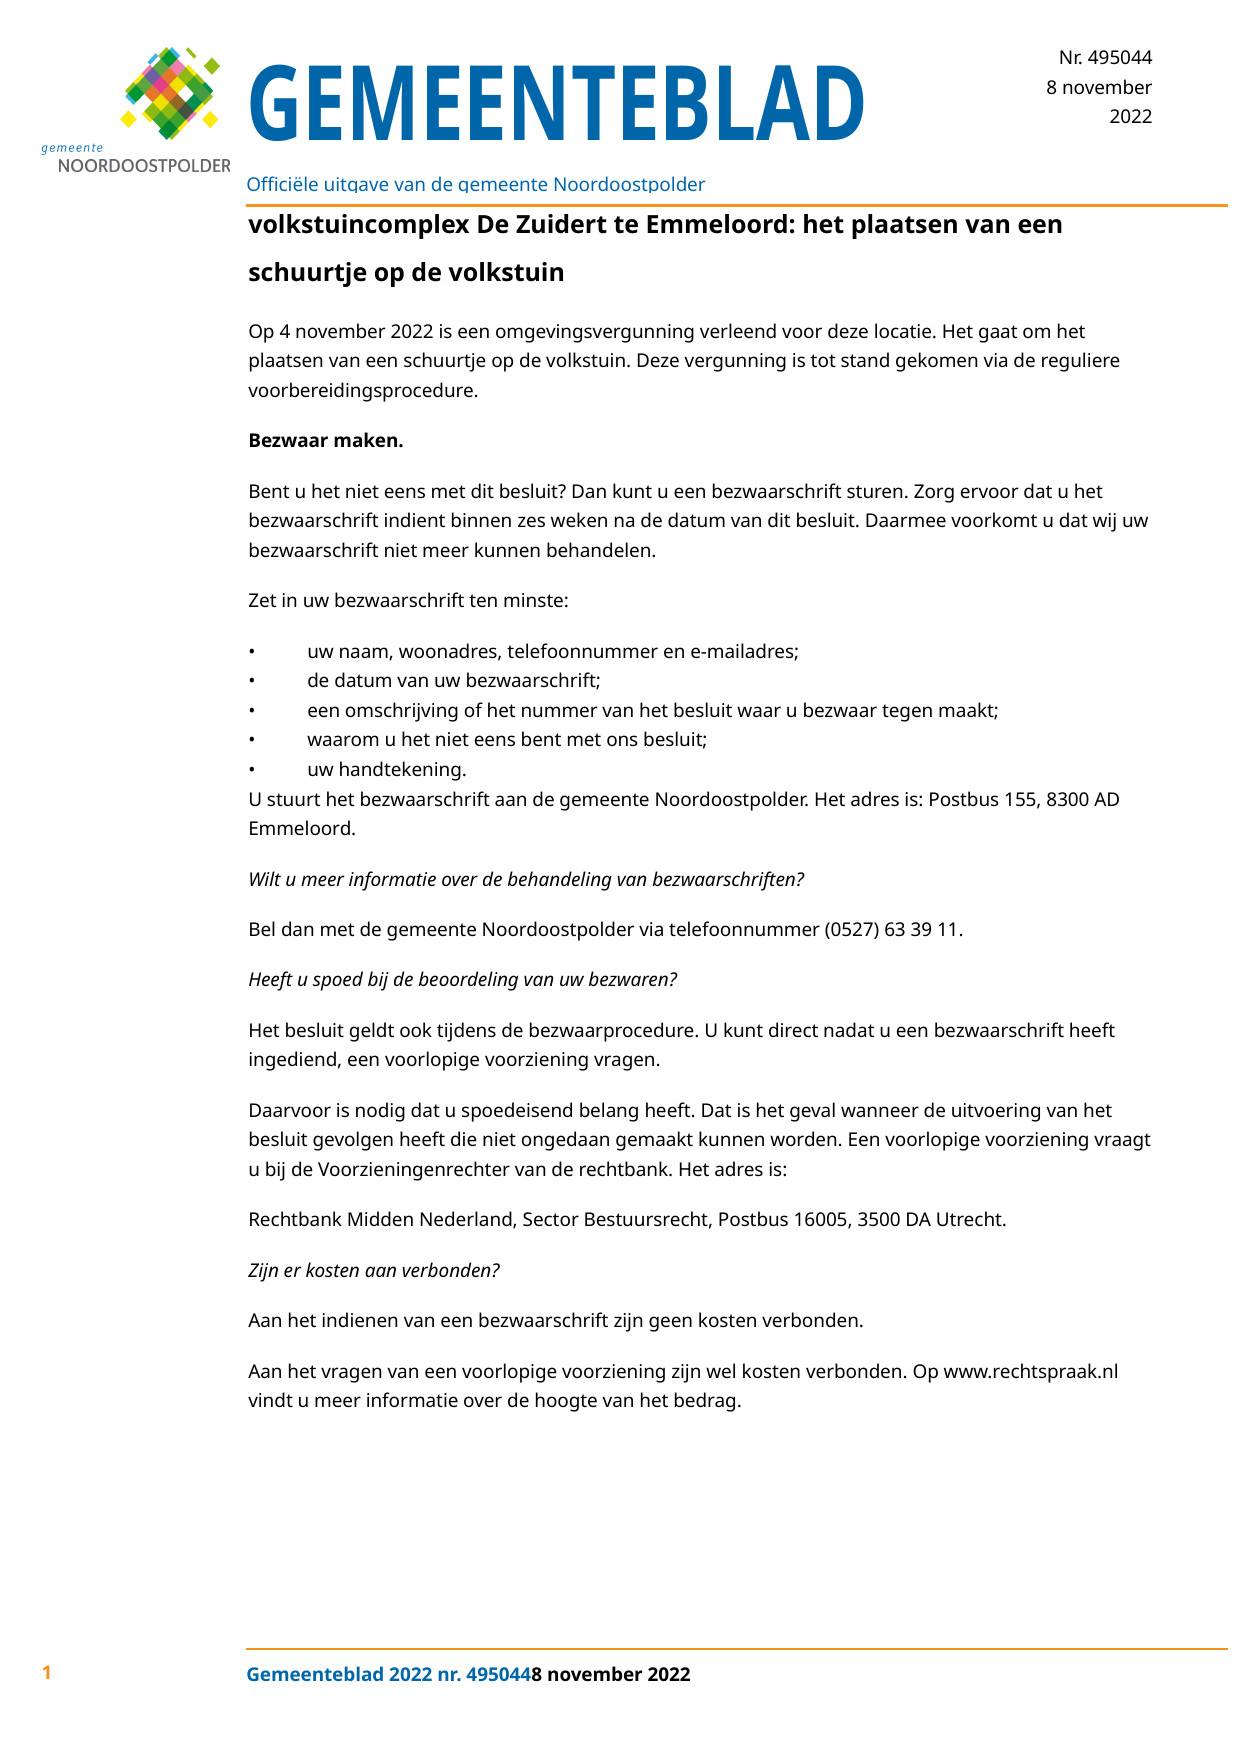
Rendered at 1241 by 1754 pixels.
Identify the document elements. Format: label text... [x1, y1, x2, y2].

text Het besluit geldt ook tijdens de bezwaarprocedure. U kunt direct nadat u een bezwaarschrift heeft ingediend, een voorlopige voorziening vragen. [248, 1017, 1152, 1072]
text Op 4 november 2022 is een omgevingsvergunning verleend voor deze locatie. Het gaat om het plaatsen van een schuurtje op de volkstuin. Deze vergunning is tot stand gekomen via de reguliere voorbereidingsprocedure. [248, 318, 1152, 403]
list de datum van uw bezwaarschrift; [248, 667, 1152, 693]
text Rechtbank Midden Nederland, Sector Bestuursrecht, Postbus 16005, 3500 DA Utrecht. [248, 1207, 1152, 1232]
picture [41, 47, 231, 172]
text U stuurt het bezwaarschrift aan de gemeente Noordoostpolder. Het adres is: Postbus 155, 8300 AD Emmeloord. [248, 786, 1152, 841]
list uw handtekening. [248, 756, 1152, 782]
list waarom u het niet eens bent met ons besluit; [248, 727, 1152, 752]
text Bezwaar maken. [248, 427, 1152, 453]
text Daarvoor is nodig dat u spoedeisend belang heeft. Dat is het geval wanneer de uitvoering van het besluit gevolgen heeft die niet ongedaan gemaakt kunnen worden. Een voorlopige voorziening vraagt u bij de Voorzieningenrechter van de rechtbank. Het adres is: [248, 1097, 1152, 1182]
text Bel dan met de gemeente Noordoostpolder via telefoonnummer (0527) 63 39 11. [248, 916, 1152, 942]
text Wilt u meer informatie over de behandeling van bezwaarschriften? [248, 866, 1152, 892]
list uw naam, woonadres, telefoonnummer en e-mailadres; [248, 638, 1152, 664]
text Bent u het niet eens met dit besluit? Dan kunt u een bezwaarschrift sturen. Zorg ervoor dat u het bezwaarschrift indient binnen zes weken na de datum van dit besluit. Daarmee voorkomt u dat wij uw bezwaarschrift niet meer kunnen behandelen. [248, 478, 1152, 563]
text volkstuincomplex De Zuidert te Emmeloord: het plaatsen van een schuurtje op de volkstuin [248, 207, 1152, 288]
list een omschrijving of het nummer van het besluit waar u bezwaar tegen maakt; [248, 697, 1152, 723]
text Aan het indienen van een bezwaarschrift zijn geen kosten verbonden. [248, 1307, 1152, 1333]
text Zijn er kosten aan verbonden? [248, 1257, 1152, 1283]
text Aan het vragen van een voorlopige voorziening zijn wel kosten verbonden. Op www.rechtspraak.nl vindt u meer informatie over de hoogte van het bedrag. [248, 1358, 1152, 1413]
text Heeft u spoed bij de beoordeling van uw bezwaren? [248, 967, 1152, 992]
text Zet in uw bezwaarschrift ten minste: [248, 587, 1152, 613]
